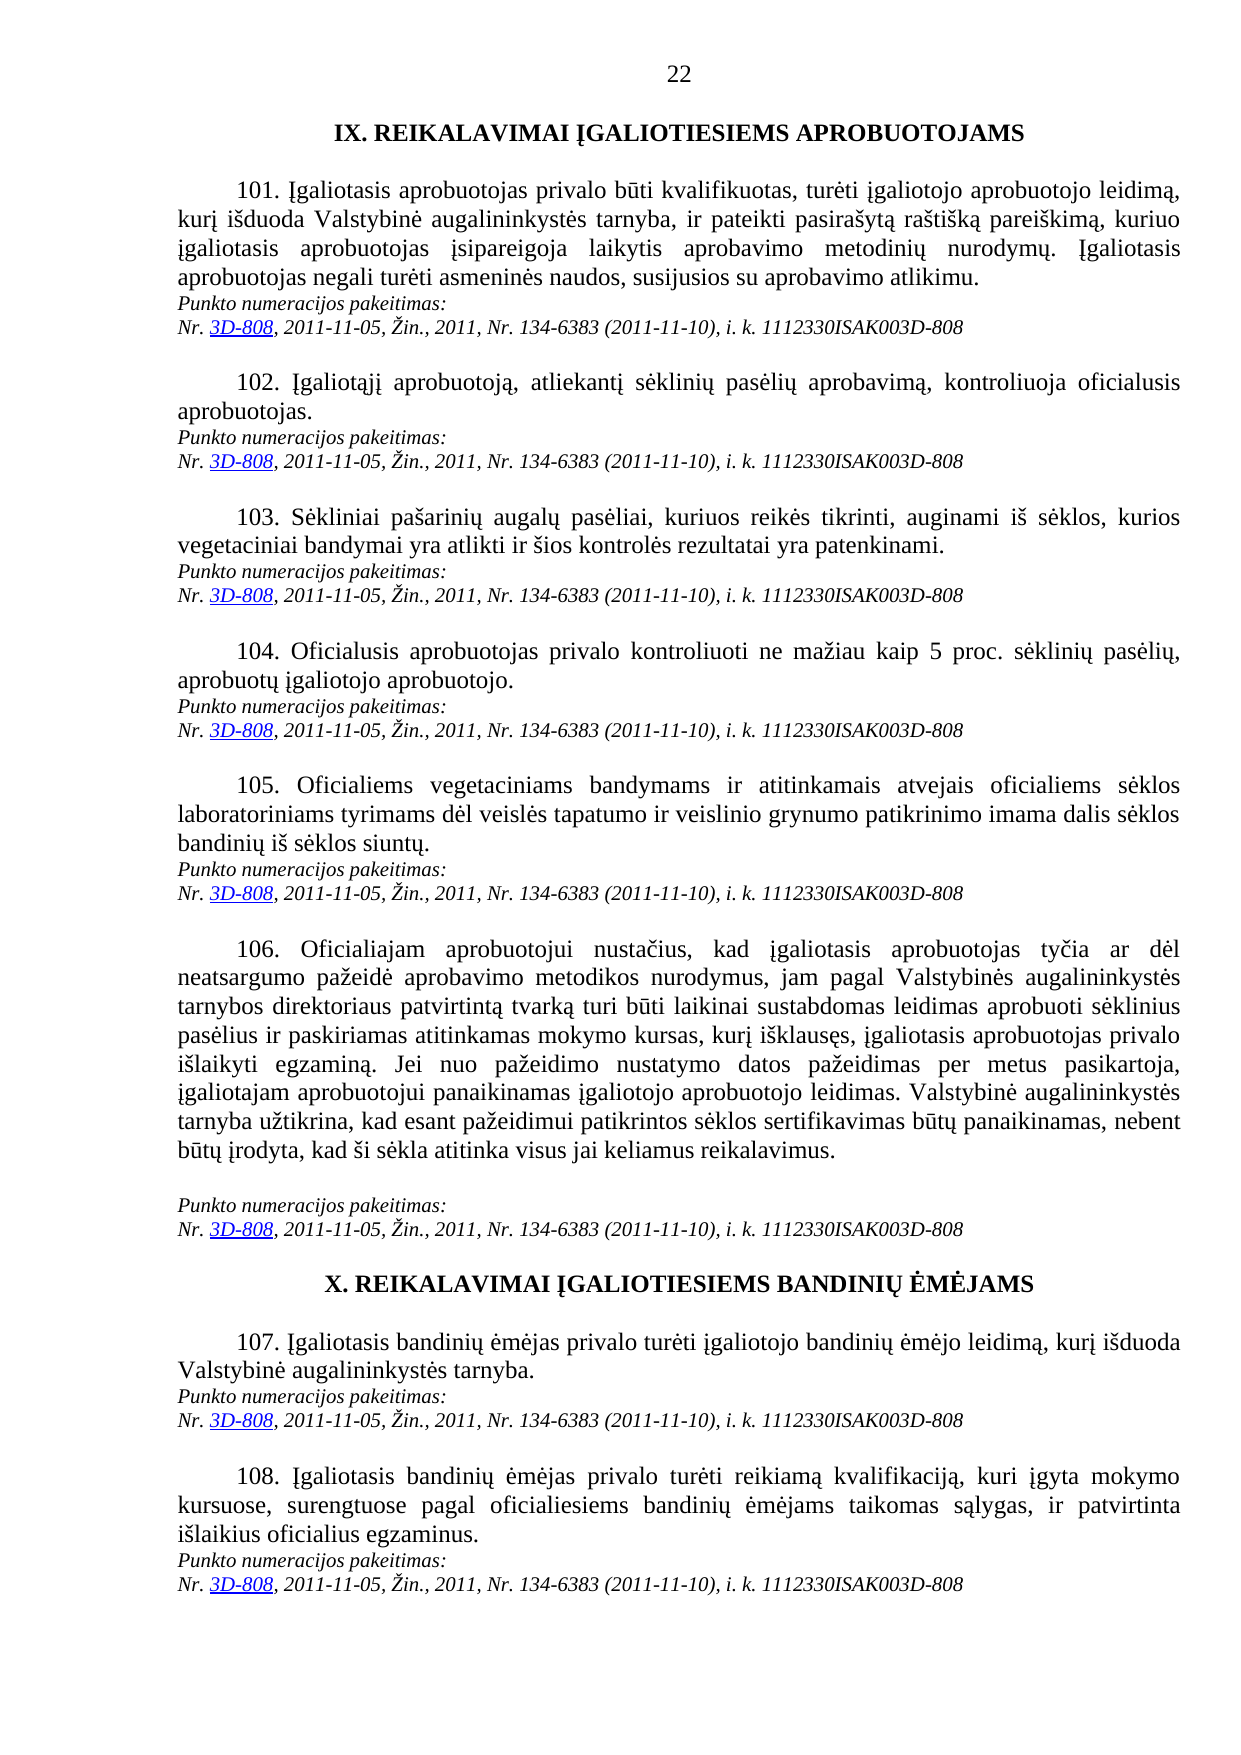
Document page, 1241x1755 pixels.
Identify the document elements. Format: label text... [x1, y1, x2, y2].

text X. REIKALAVIMAI ĮGALIOTIESIEMS BANDINIŲ ĖMĖJAMS [177, 1269, 1181, 1298]
text Nr. 3D-808, 2011-11-05, Žin., 2011, Nr. 134-6383 (2011-11-10), i. k. 1112330ISAK003D-808 [177, 583, 1181, 607]
text IX. REIKALAVIMAI ĮGALIOTIESIEMS APROBUOTOJAMS [177, 118, 1181, 147]
text Punkto numeracijos pakeitimas: [177, 1192, 1181, 1217]
text 103. Sėkliniai pašarinių augalų pasėliai, kuriuos reikės tikrinti, auginami iš sėklos, kurios vegetaciniai bandymai yra atlikti ir šios kontrolės rezultatai yra patenkinami. [177, 502, 1181, 559]
text Punkto numeracijos pakeitimas: [177, 559, 1181, 583]
text 104. Oficialusis aprobuotojas privalo kontroliuoti ne mažiau kaip 5 proc. sėklinių pasėlių, aprobuotų įgaliotojo aprobuotojo. [177, 636, 1181, 694]
text Nr. 3D-808, 2011-11-05, Žin., 2011, Nr. 134-6383 (2011-11-10), i. k. 1112330ISAK003D-808 [177, 1572, 1181, 1596]
text 108. Įgaliotasis bandinių ėmėjas privalo turėti reikiamą kvalifikaciją, kuri įgyta mokymo kursuose, surengtuose pagal oficialiesiems bandinių ėmėjams taikomas sąlygas, ir patvirtinta išlaikius oficialius egzaminus. [177, 1461, 1181, 1547]
text Punkto numeracijos pakeitimas: [177, 694, 1181, 718]
text Punkto numeracijos pakeitimas: [177, 857, 1181, 881]
text Punkto numeracijos pakeitimas: [177, 291, 1181, 315]
text Punkto numeracijos pakeitimas: [177, 1384, 1181, 1408]
text Nr. 3D-808, 2011-11-05, Žin., 2011, Nr. 134-6383 (2011-11-10), i. k. 1112330ISAK003D-808 [177, 881, 1181, 905]
text Nr. 3D-808, 2011-11-05, Žin., 2011, Nr. 134-6383 (2011-11-10), i. k. 1112330ISAK003D-808 [177, 449, 1181, 473]
text 105. Oficialiems vegetaciniams bandymams ir atitinkamais atvejais oficialiems sėklos laboratoriniams tyrimams dėl veislės tapatumo ir veislinio grynumo patikrinimo imama dalis sėklos bandinių iš sėklos siuntų. [177, 771, 1181, 857]
text 101. Įgaliotasis aprobuotojas privalo būti kvalifikuotas, turėti įgaliotojo aprobuotojo leidimą, kurį išduoda Valstybinė augalininkystės tarnyba, ir pateikti pasirašytą raštišką pareiškimą, kuriuo įgaliotasis aprobuotojas įsipareigoja laikytis aprobavimo metodinių nurodymų. Įgaliotasis aprobuotojas negali turėti asmeninės naudos, susijusios su aprobavimo atlikimu. [177, 176, 1181, 291]
text Nr. 3D-808, 2011-11-05, Žin., 2011, Nr. 134-6383 (2011-11-10), i. k. 1112330ISAK003D-808 [177, 1408, 1181, 1432]
text Punkto numeracijos pakeitimas: [177, 425, 1181, 449]
text 107. Įgaliotasis bandinių ėmėjas privalo turėti įgaliotojo bandinių ėmėjo leidimą, kurį išduoda Valstybinė augalininkystės tarnyba. [177, 1327, 1181, 1384]
text Nr. 3D-808, 2011-11-05, Žin., 2011, Nr. 134-6383 (2011-11-10), i. k. 1112330ISAK003D-808 [177, 1217, 1181, 1241]
text 102. Įgaliotąjį aprobuotoją, atliekantį sėklinių pasėlių aprobavimą, kontroliuoja oficialusis aprobuotojas. [177, 367, 1181, 425]
text Nr. 3D-808, 2011-11-05, Žin., 2011, Nr. 134-6383 (2011-11-10), i. k. 1112330ISAK003D-808 [177, 315, 1181, 339]
text Nr. 3D-808, 2011-11-05, Žin., 2011, Nr. 134-6383 (2011-11-10), i. k. 1112330ISAK003D-808 [177, 718, 1181, 742]
text 106. Oficialiajam aprobuotojui nustačius, kad įgaliotasis aprobuotojas tyčia ar dėl neatsargumo pažeidė aprobavimo metodikos nurodymus, jam pagal Valstybinės augalininkystės tarnybos direktoriaus patvirtintą tvarką turi būti laikinai sustabdomas leidimas aprobuoti sėklinius pasėlius ir paskiriamas atitinkamas mokymo kursas, kurį išklausęs, įgaliotasis aprobuotojas privalo išlaikyti egzaminą. Jei nuo pažeidimo nustatymo datos pažeidimas per metus pasikartoja, įgaliotajam aprobuotojui panaikinamas įgaliotojo aprobuotojo leidimas. Valstybinė augalininkystės tarnyba užtikrina, kad esant pažeidimui patikrintos sėklos sertifikavimas būtų panaikinamas, nebent būtų įrodyta, kad ši sėkla atitinka visus jai keliamus reikalavimus. [177, 934, 1181, 1164]
text Punkto numeracijos pakeitimas: [177, 1547, 1181, 1572]
